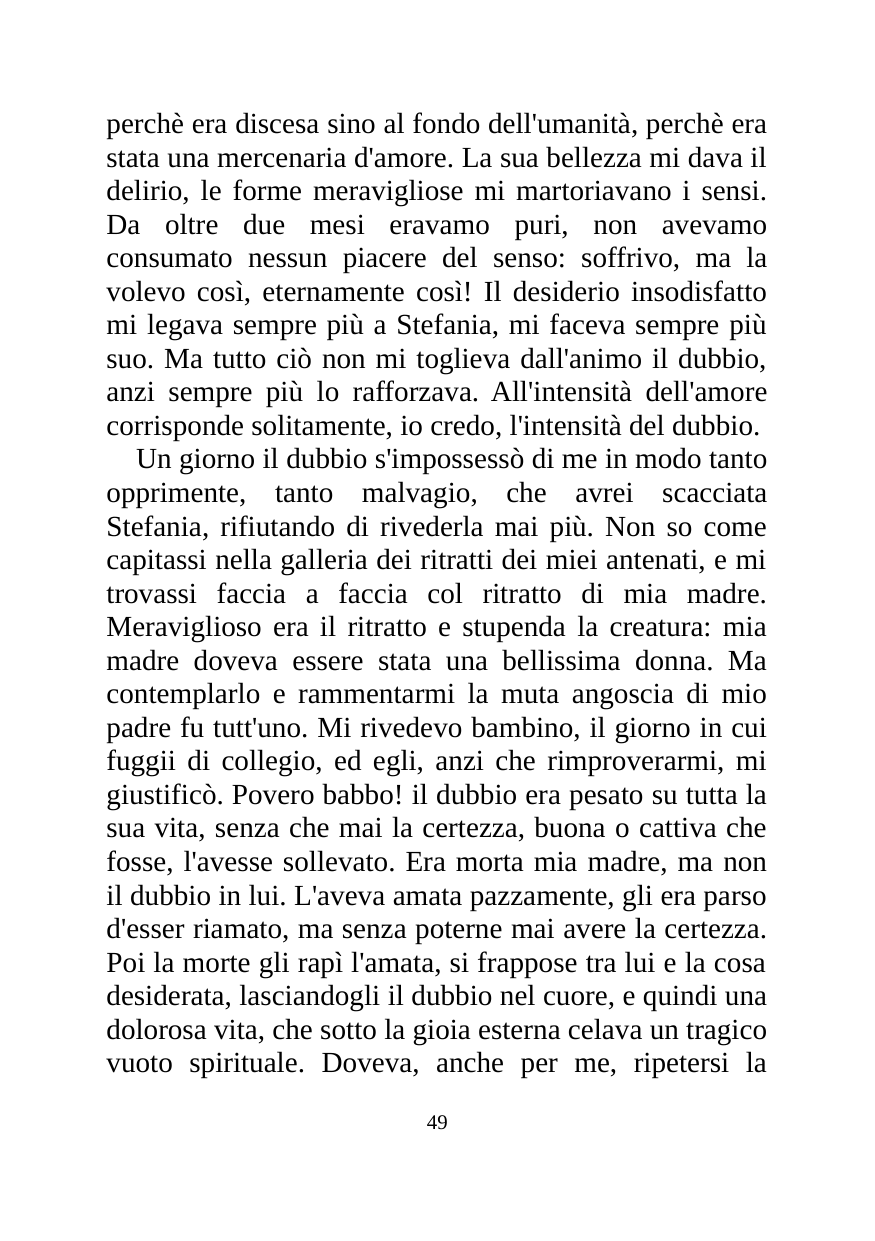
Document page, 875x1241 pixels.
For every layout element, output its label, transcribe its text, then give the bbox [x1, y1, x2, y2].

text perchè era discesa sino al fondo dell'umanità, perchè era stata una mercenaria d'amore. La sua bellezza mi dava il delirio, le forme meravigliose mi martoriavano i sensi. Da oltre due mesi eravamo puri, non avevamo consumato nessun piacere del senso: soffrivo, ma la volevo così, eternamente così! Il desiderio insodisfatto mi legava sempre più a Stefania, mi faceva sempre più suo. Ma tutto ciò non mi toglieva dall'animo il dubbio, anzi sempre più lo rafforzava. All'intensità dell'amore corrisponde solitamente, io credo, l'intensità del dubbio. [106, 106, 768, 442]
text Un giorno il dubbio s'impossessò di me in modo tanto opprimente, tanto malvagio, che avrei scacciata Stefania, rifiutando di rivederla mai più. Non so come capitassi nella galleria dei ritratti dei miei antenati, e mi trovassi faccia a faccia col ritratto di mia madre. Meraviglioso era il ritratto e stupenda la creatura: mia madre doveva essere stata una bellissima donna. Ma contemplarlo e rammentarmi la muta angoscia di mio padre fu tutt'uno. Mi rivedevo bambino, il giorno in cui fuggii di collegio, ed egli, anzi che rimproverarmi, mi giustificò. Povero babbo! il dubbio era pesato su tutta la sua vita, senza che mai la certezza, buona o cattiva che fosse, l'avesse sollevato. Era morta mia madre, ma non il dubbio in lui. L'aveva amata pazzamente, gli era parso d'esser riamato, ma senza poterne mai avere la certezza. Poi la morte gli rapì l'amata, si frappose tra lui e la cosa desiderata, lasciandogli il dubbio nel cuore, e quindi una dolorosa vita, che sotto la gioia esterna celava un tragico vuoto spirituale. Doveva, anche per me, ripetersi la [106, 442, 768, 1079]
